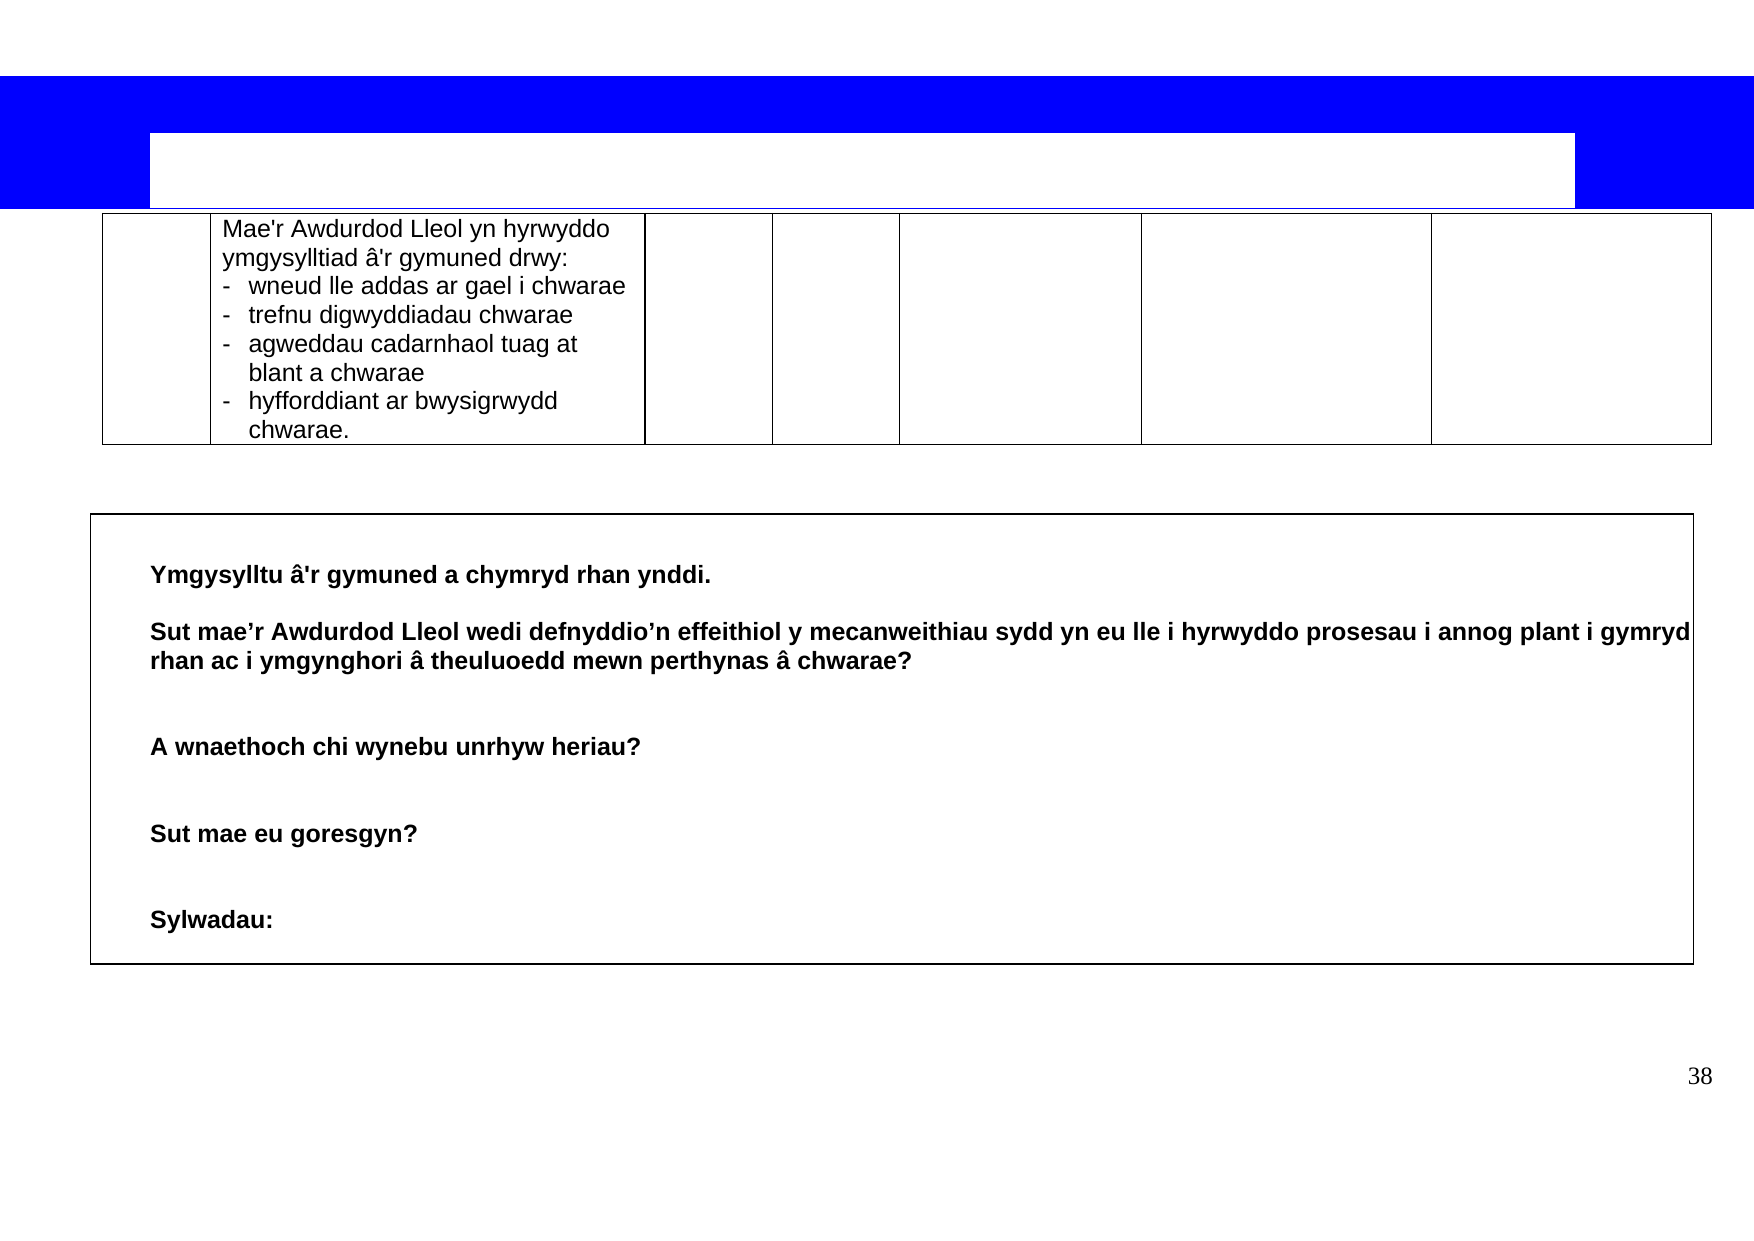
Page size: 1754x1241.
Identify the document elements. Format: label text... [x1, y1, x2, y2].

table_header [1432, 214, 1711, 444]
text Ymgysylltu â'r gymuned a chymryd rhan ynddi. [150, 560, 1693, 589]
text Sut mae eu goresgyn? [150, 819, 1693, 847]
text Sut mae’r Awdurdod Lleol wedi defnyddio’n effeithiol y mecanweithiau sydd yn eu lle i hyrwyddo prosesau i annog plant i gymryd rhan ac i ymgynghori â theuluoedd mewn perthynas â chwarae? [150, 617, 1693, 675]
table_header [1142, 214, 1431, 444]
table_header [773, 214, 899, 444]
text A wnaethoch chi wynebu unrhyw heriau? [150, 732, 1693, 761]
table_header [103, 214, 210, 444]
table_header [646, 214, 772, 444]
text [1694, 905, 1713, 934]
table_header [900, 214, 1141, 444]
text [1694, 819, 1713, 847]
table_header Mae'r Awdurdod Lleol yn hyrwyddo ymgysylltiad â'r gymuned drwy: wneud lle addas ar gael i chwarae trefnu digwyddiadau chwarae agweddau cadarnhaol tuag at blant a chwarae hyfforddiant ar bwysigrwydd chwarae. [211, 214, 644, 444]
text Sylwadau: [150, 905, 1693, 934]
